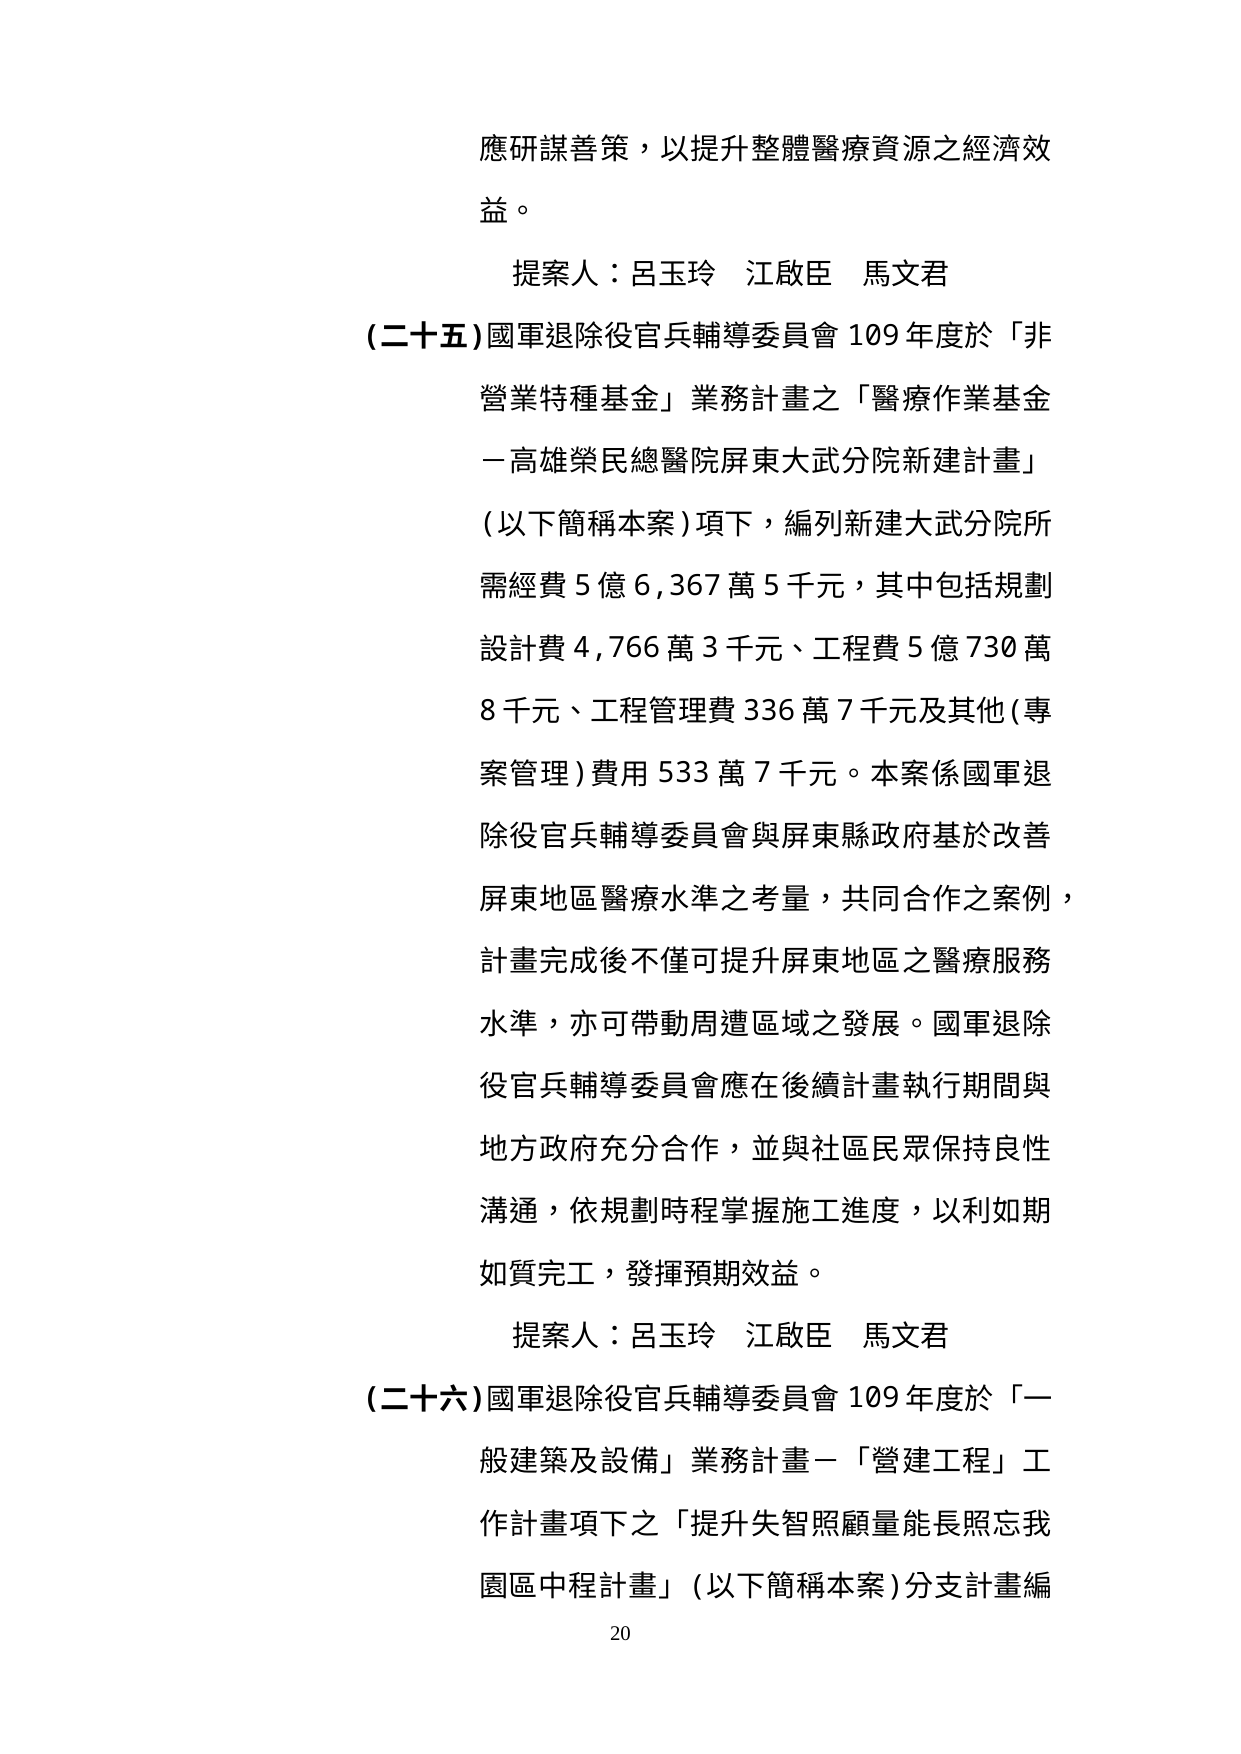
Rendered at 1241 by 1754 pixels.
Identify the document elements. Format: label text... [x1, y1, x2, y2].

text (二十四)國軍退除役官兵輔導委員會近年來在提升榮民醫療服務品質上已有相當進展，惟無業榮民赴醫學中心就診比率仍高於國人平均水準、已連續2年列入高就診者之人數比率呈增加趨勢，以及社區醫療服務之經費運用效益略有下滑等情形。國軍退除役官兵輔導委員會應研謀善策，以提升整體醫療資源之經濟效益。 [362, 105, 1053, 230]
text 提案人：呂玉玲 江啟臣 馬文君 [512, 230, 1053, 292]
text (二十六)國軍退除役官兵輔導委員會109年度於「一般建築及設備」業務計畫－「營建工程」工作計畫項下之「提升失智照顧量能長照忘我園區中程計畫」(以下簡稱本案)分支計畫編列1,627萬6千元，係為辦理包括板橋等6所榮譽國民之家失智床位資源增置中程計畫所需之先期作業與規劃設計經費。本案執行期間自109至112年度，預計總經費11億2,983萬元。本案完成後有助於提升我國失智照顧能量，並透過資源共享減輕地區民眾之家庭照顧負擔，惟國軍退除役官兵輔導委員會109年度將本案之板橋等6所榮譽國民之家所需之先期作業與規劃設計經費合併以1筆預算表達，並未依安養機構別分項列示。此外，於預算書送達立法院時，尚未經行政院核定，相關內容仍待補正，國軍退除役官兵輔導委員會應加速內部作業流程，及時將修正後內容報請行政院核定以利預算執行。 [362, 1355, 1053, 1605]
text (二十五)國軍退除役官兵輔導委員會109年度於「非營業特種基金」業務計畫之「醫療作業基金－高雄榮民總醫院屏東大武分院新建計畫」(以下簡稱本案)項下，編列新建大武分院所需經費5億6,367萬5千元，其中包括規劃設計費4,766萬3千元、工程費5億730萬8千元、工程管理費336萬7千元及其他(專案管理)費用533萬7千元。本案係國軍退除役官兵輔導委員會與屏東縣政府基於改善屏東地區醫療水準之考量，共同合作之案例，計畫完成後不僅可提升屏東地區之醫療服務水準，亦可帶動周遭區域之發展。國軍退除役官兵輔導委員會應在後續計畫執行期間與地方政府充分合作，並與社區民眾保持良性溝通，依規劃時程掌握施工進度，以利如期如質完工，發揮預期效益。 [362, 292, 1053, 1292]
text 提案人：呂玉玲 江啟臣 馬文君 [512, 1292, 1053, 1355]
